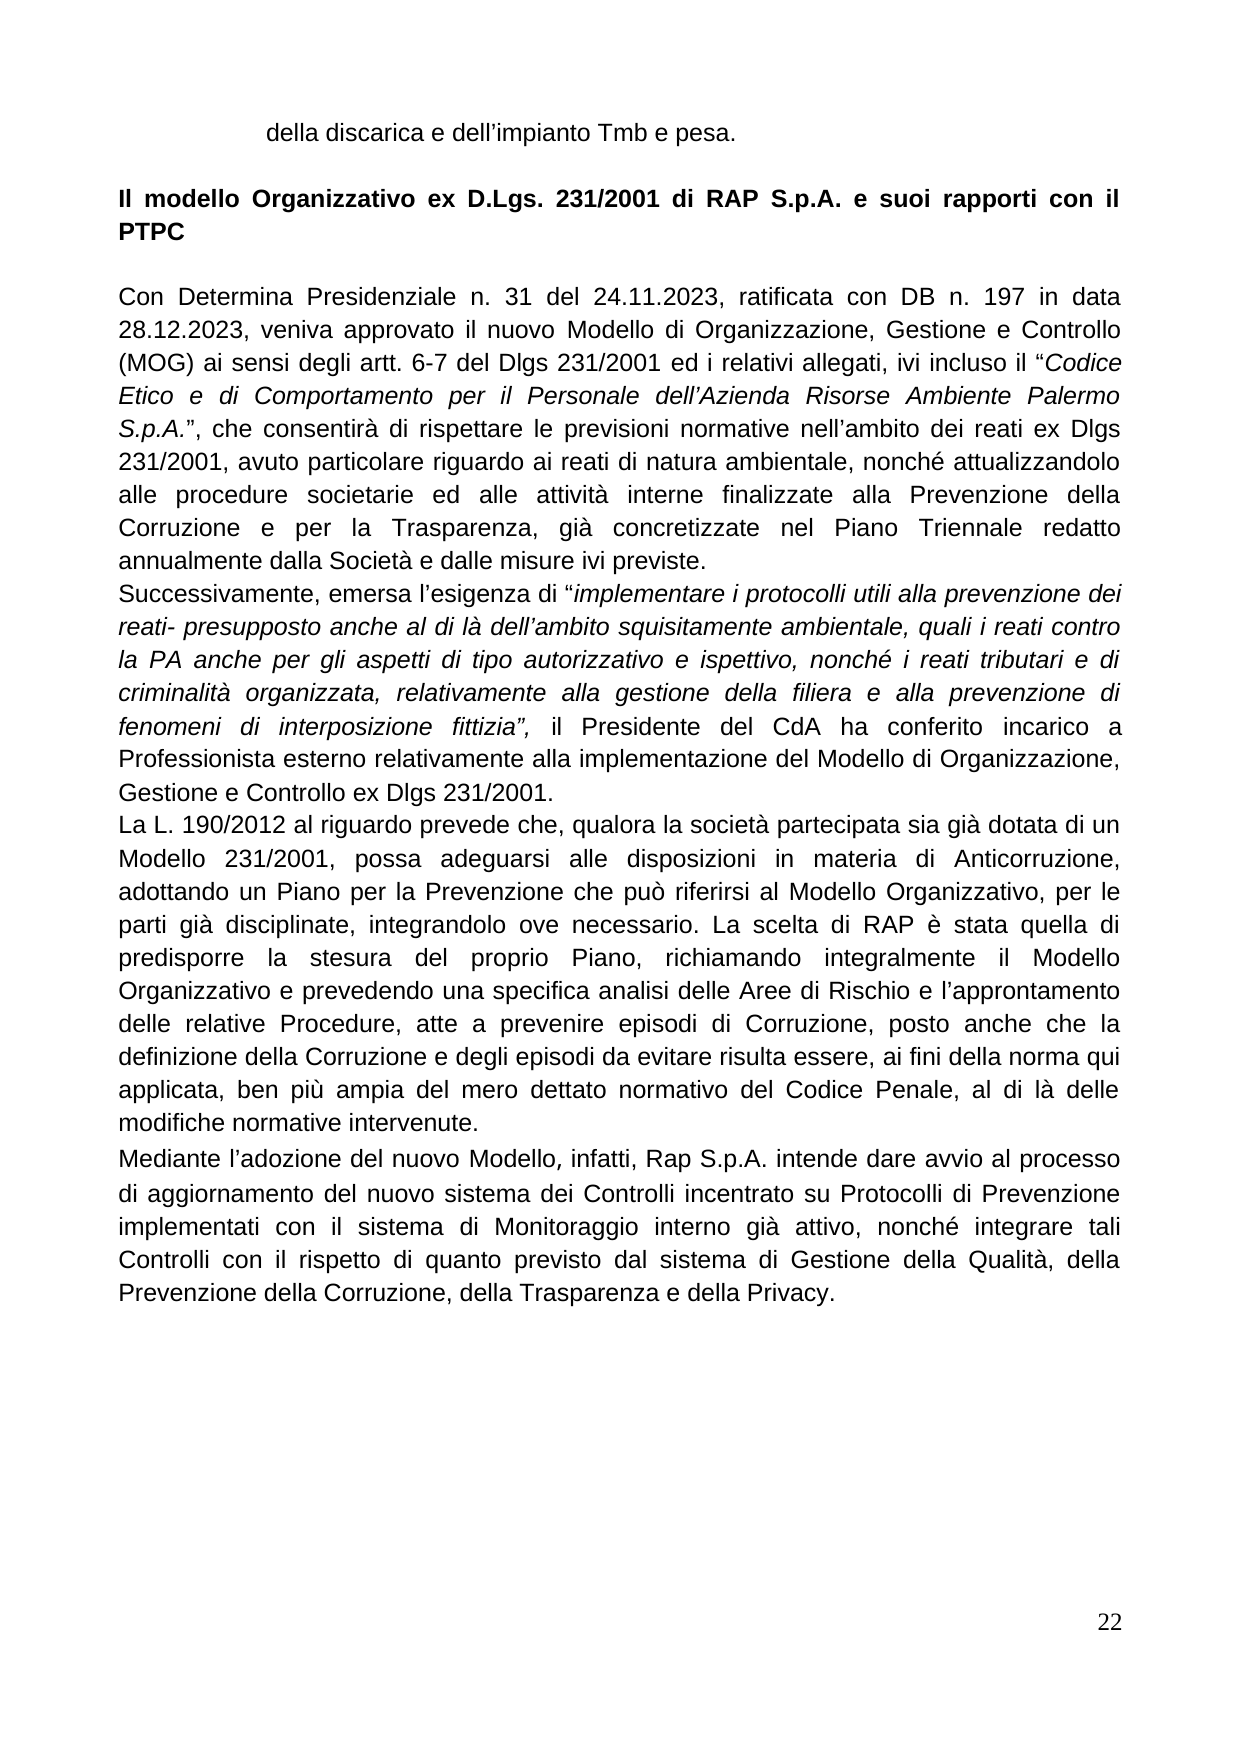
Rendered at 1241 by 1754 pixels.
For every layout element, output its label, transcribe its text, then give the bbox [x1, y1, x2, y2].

text Mediante l’adozione del nuovo Modello, infatti, Rap S.p.A. intende dare avvio al processo di aggiornamento del nuovo sistema dei Controlli incentrato su Protocolli di Prevenzione implementati con il sistema di Monitoraggio interno già attivo, nonché integrare tali Controlli con il rispetto di quanto previsto dal sistema di Gestione della Qualità, della Prevenzione della Corruzione, della Trasparenza e della Privacy. [118, 1141, 1122, 1307]
text Con Determina Presidenziale n. 31 del 24.11.2023, ratificata con DB n. 197 in data 28.12.2023, veniva approvato il nuovo Modello di Organizzazione, Gestione e Controllo (MOG) ai sensi degli artt. 6-7 del Dlgs 231/2001 ed i relativi allegati, ivi incluso il “Codice Etico e di Comportamento per il Personale dell’Azienda Risorse Ambiente Palermo S.p.A.”, che consentirà di rispettare le previsioni normative nell’ambito dei reati ex Dlgs 231/2001, avuto particolare riguardo ai reati di natura ambientale, nonché attualizzandolo alle procedure societarie ed alle attività interne finalizzate alla Prevenzione della Corruzione e per la Trasparenza, già concretizzate nel Piano Triennale redatto annualmente dalla Società e dalle misure ivi previste. [118, 282, 1122, 575]
subtitle Il modello Organizzativo ex D.Lgs. 231/2001 di RAP S.p.A. e suoi rapporti con il PTPC [118, 184, 1122, 245]
text Successivamente, emersa l’esigenza di “implementare i protocolli utili alla prevenzione dei reati- presupposto anche al di là dell’ambito squisitamente ambientale, quali i reati contro la PA anche per gli aspetti di tipo autorizzativo e ispettivo, nonché i reati tributari e di criminalità organizzata, relativamente alla gestione della filiera e alla prevenzione di fenomeni di interposizione fittizia”, il Presidente del CdA ha conferito incarico a Professionista esterno relativamente alla implementazione del Modello di Organizzazione, Gestione e Controllo ex Dlgs 231/2001. [118, 579, 1122, 806]
text della discarica e dell’impianto Tmb e pesa. [266, 118, 1122, 147]
text La L. 190/2012 al riguardo prevede che, qualora la società partecipata sia già dotata di un Modello 231/2001, possa adeguarsi alle disposizioni in materia di Anticorruzione, adottando un Piano per la Prevenzione che può riferirsi al Modello Organizzativo, per le parti già disciplinate, integrandolo ove necessario. La scelta di RAP è stata quella di predisporre la stesura del proprio Piano, richiamando integralmente il Modello Organizzativo e prevedendo una specifica analisi delle Aree di Rischio e l’approntamento delle relative Procedure, atte a prevenire episodi di Corruzione, posto anche che la definizione della Corruzione e degli episodi da evitare risulta essere, ai fini della norma qui applicata, ben più ampia del mero dettato normativo del Codice Penale, al di là delle modifiche normative intervenute. [118, 811, 1122, 1136]
